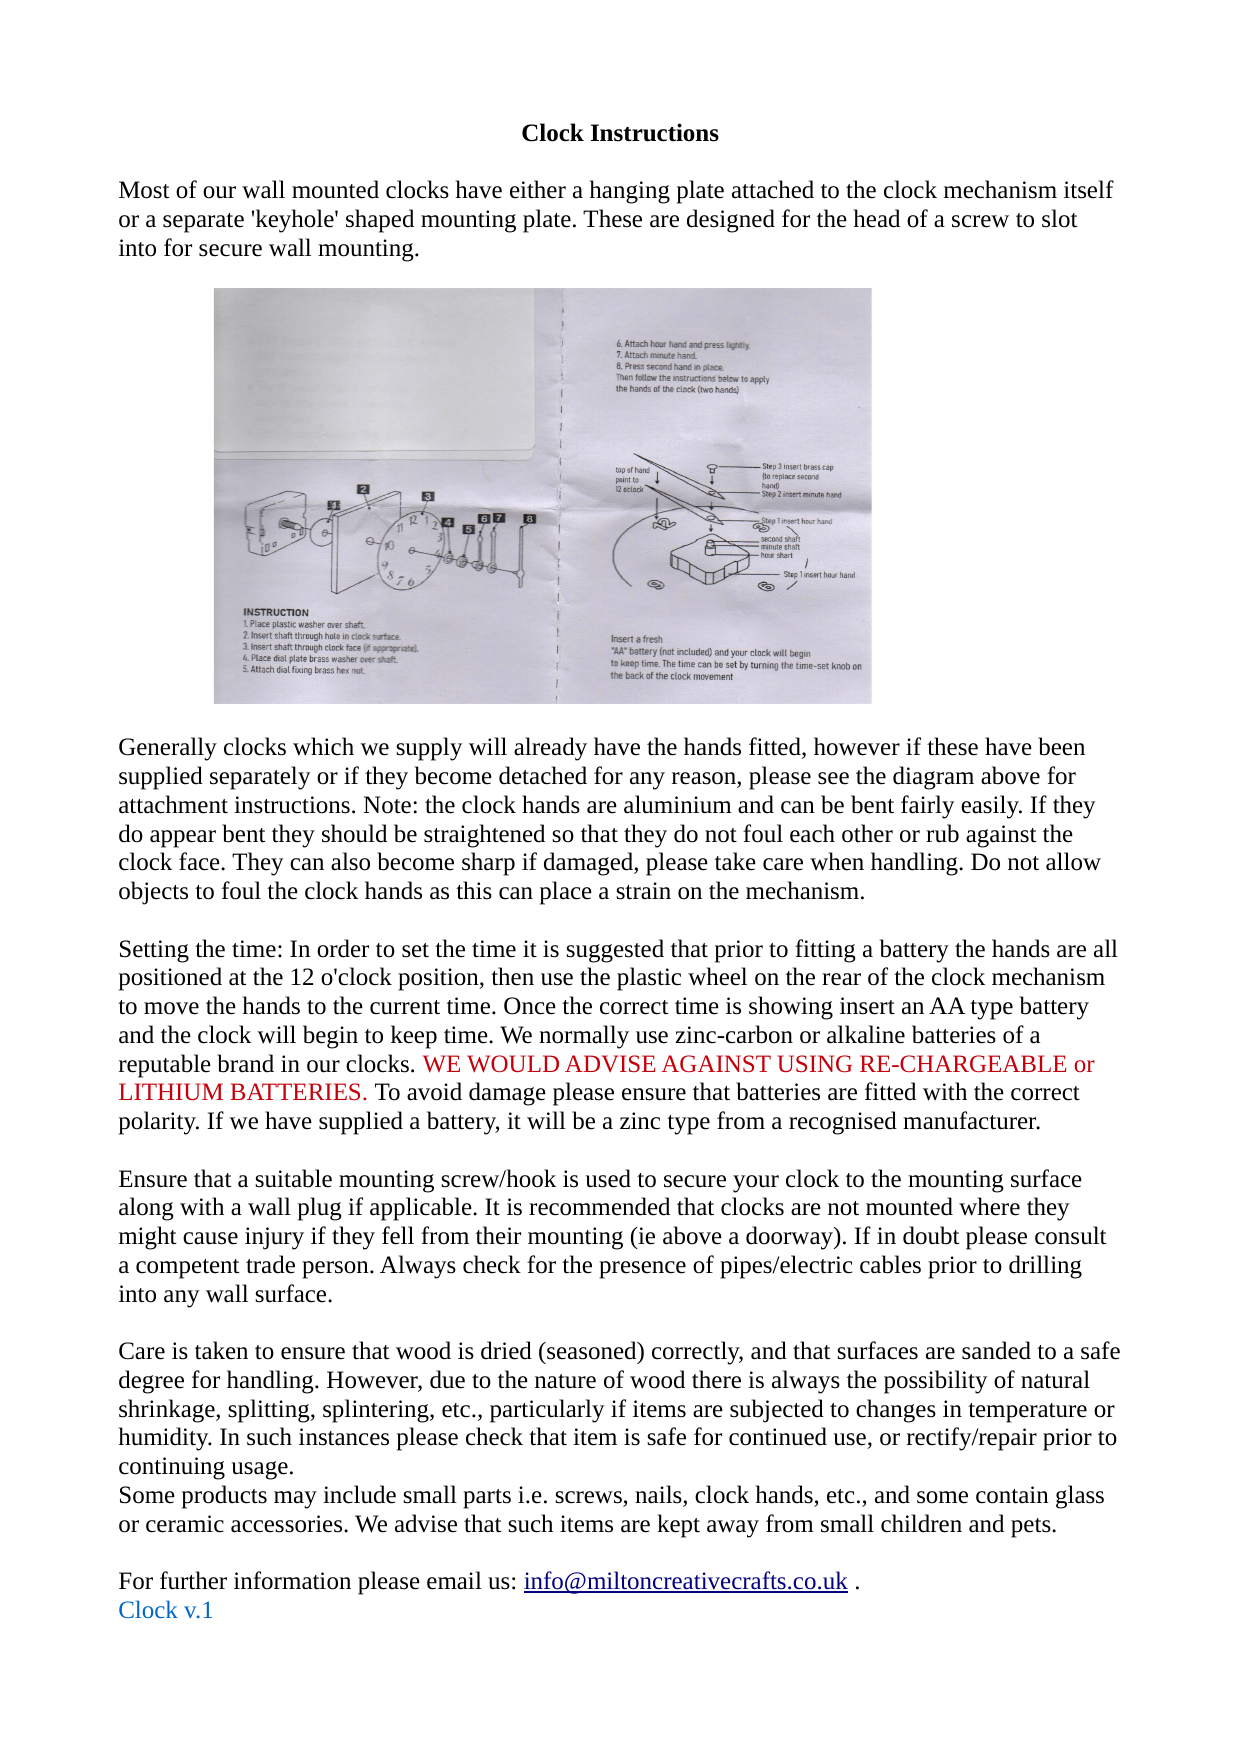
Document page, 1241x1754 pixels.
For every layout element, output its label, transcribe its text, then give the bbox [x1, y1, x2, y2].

text Ensure that a suitable mounting screw/hook is used to secure your clock to the mounting surface along with a wall plug if applicable. It is recommended that clocks are not mounted where they might cause injury if they fell from their mounting (ie above a doorway). If in doubt please consult a competent trade person. Always check for the presence of pipes/electric cables prior to drilling into any wall surface. [118, 1164, 1122, 1307]
text For further information please email us: info@miltoncreativecrafts.co.uk . [118, 1566, 1122, 1595]
text Some products may include small parts i.e. screws, nails, clock hands, etc., and some contain glass or ceramic accessories. We advise that such items are kept away from small children and pets. [118, 1480, 1122, 1537]
picture [213, 288, 872, 704]
text Most of our wall mounted clocks have either a hanging plate attached to the clock mechanism itself or a separate 'keyhole' shaped mounting plate. These are designed for the head of a screw to slot into for secure wall mounting. [118, 176, 1122, 262]
text Clock v.1 [118, 1595, 1122, 1624]
text Clock Instructions [118, 118, 1122, 147]
text Generally clocks which we supply will already have the hands fitted, however if these have been supplied separately or if they become detached for any reason, please see the diagram above for attachment instructions. Note: the clock hands are aluminium and can be bent fairly easily. If they do appear bent they should be straightened so that they do not foul each other or rub against the clock face. They can also become sharp if damaged, please take care when handling. Do not allow objects to foul the clock hands as this can place a strain on the mechanism. [118, 732, 1122, 905]
text Setting the time: In order to set the time it is suggested that prior to fitting a battery the hands are all positioned at the 12 o'clock position, then use the plastic wheel on the rear of the clock mechanism to move the hands to the current time. Once the correct time is showing insert an AA type battery and the clock will begin to keep time. We normally use zinc-carbon or alkaline batteries of a reputable brand in our clocks. WE WOULD ADVISE AGAINST USING RE-CHARGEABLE or LITHIUM BATTERIES. To avoid damage please ensure that batteries are fitted with the correct polarity. If we have supplied a battery, it will be a zinc type from a recognised manufacturer. [118, 934, 1122, 1135]
text Care is taken to ensure that wood is dried (seasoned) correctly, and that surfaces are sanded to a safe degree for handling. However, due to the nature of wood there is always the possibility of natural shrinkage, splitting, splintering, etc., particularly if items are subjected to changes in temperature or humidity. In such instances please check that item is safe for continued use, or rectify/repair prior to continuing usage. [118, 1336, 1122, 1480]
